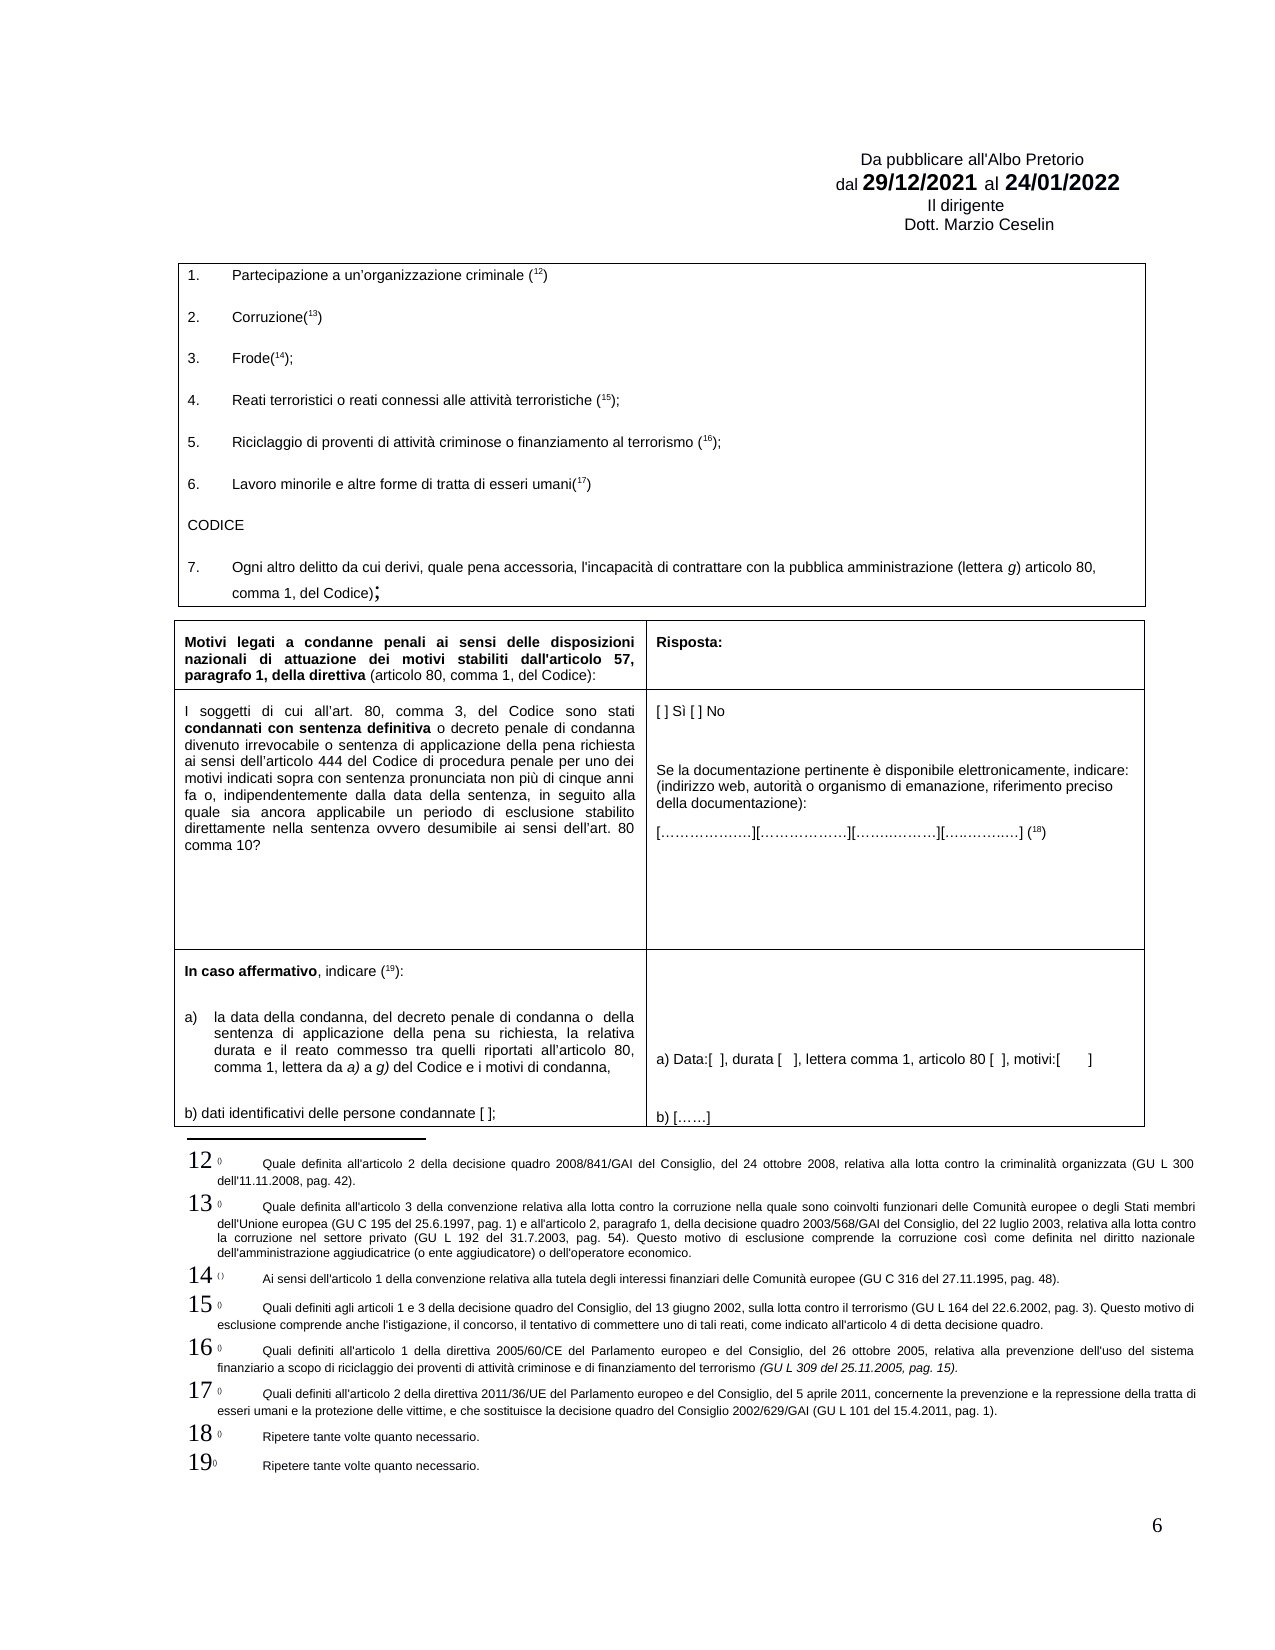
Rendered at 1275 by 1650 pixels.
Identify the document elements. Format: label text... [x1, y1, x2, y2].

list Riciclaggio di proventi di attività criminose o finanziamento al terrorismo (); [179, 430, 1145, 450]
table_cell a) Data:[ ], durata [ ], lettera comma 1, articolo 80 [ ], motivi:[ ] b) [……] [647, 950, 1144, 1126]
list () Quali definiti agli articoli 1 e 3 della decisione quadro del Consiglio, del 13 giugno 2002, sulla lotta contro il terrorismo (GU L 164 del 22.6.2002, pag. 3). Questo motivo di esclusione comprende anche l'istigazione, il concorso, il tentativo di commettere uno di tali reati, come indicato all'articolo 4 di detta decisione quadro. [187, 1289, 1197, 1332]
list () Quali definiti all'articolo 1 della direttiva 2005/60/CE del Parlamento europeo e del Consiglio, del 26 ottobre 2005, relativa alla prevenzione dell'uso del sistema finanziario a scopo di riciclaggio dei proventi di attività criminose e di finanziamento del terrorismo (GU L 309 del 25.11.2005, pag. 15). [187, 1332, 1197, 1375]
list Partecipazione a un’organizzazione criminale () [179, 264, 1145, 283]
list Lavoro minorile e altre forme di tratta di esseri umani() [179, 472, 1145, 492]
list Frode(); [179, 347, 1145, 367]
list () Quali definiti all'articolo 2 della direttiva 2011/36/UE del Parlamento europeo e del Consiglio, del 5 aprile 2011, concernente la prevenzione e la repressione della tratta di esseri umani e la protezione delle vittime, e che sostituisce la decisione quadro del Consiglio 2002/629/GAI (GU L 101 del 15.4.2011, pag. 1). [187, 1375, 1197, 1418]
text CODICE [179, 514, 1145, 534]
table_cell I soggetti di cui all’art. 80, comma 3, del Codice sono stati condannati con sentenza definitiva o decreto penale di condanna divenuto irrevocabile o sentenza di applicazione della pena richiesta ai sensi dell’articolo 444 del Codice di procedura penale per uno dei motivi indicati sopra con sentenza pronunciata non più di cinque anni fa o, indipendentemente dalla data della sentenza, in seguito alla quale sia ancora applicabile un periodo di esclusione stabilito direttamente nella sentenza ovvero desumibile ai sensi dell’art. 80 comma 10? [175, 690, 646, 949]
list Ogni altro delitto da cui derivi, quale pena accessoria, l'incapacità di contrattare con la pubblica amministrazione (lettera g) articolo 80, comma 1, del Codice); [179, 556, 1145, 606]
list ( ) Ai sensi dell'articolo 1 della convenzione relativa alla tutela degli interessi finanziari delle Comunità europee (GU C 316 del 27.11.1995, pag. 48). [187, 1260, 1197, 1289]
table_header Risposta: [647, 621, 1144, 689]
list Reati terroristici o reati connessi alle attività terroristiche (); [179, 389, 1145, 408]
list () Quale definita all'articolo 3 della convenzione relativa alla lotta contro la corruzione nella quale sono coinvolti funzionari delle Comunità europee o degli Stati membri dell'Unione europea (GU C 195 del 25.6.1997, pag. 1) e all'articolo 2, paragrafo 1, della decisione quadro 2003/568/GAI del Consiglio, del 22 luglio 2003, relativa alla lotta contro la corruzione nel settore privato (GU L 192 del 31.7.2003, pag. 54). Questo motivo di esclusione comprende la corruzione così come definita nel diritto nazionale dell'amministrazione aggiudicatrice (o ente aggiudicatore) o dell'operatore economico. [187, 1188, 1197, 1260]
list () Quale definita all'articolo 2 della decisione quadro 2008/841/GAI del Consiglio, del 24 ottobre 2008, relativa alla lotta contro la criminalità organizzata (GU L 300 dell'11.11.2008, pag. 42). [187, 1145, 1197, 1188]
table_cell In caso affermativo, indicare (): la data della condanna, del decreto penale di condanna o della sentenza di applicazione della pena su richiesta, la relativa durata e il reato commesso tra quelli riportati all’articolo 80, comma 1, lettera da a) a g) del Codice e i motivi di condanna, b) dati identificativi delle persone condannate [ ]; [175, 950, 646, 1126]
table_header Motivi legati a condanne penali ai sensi delle disposizioni nazionali di attuazione dei motivi stabiliti dall'articolo 57, paragrafo 1, della direttiva (articolo 80, comma 1, del Codice): [175, 621, 646, 689]
table_cell [ ] Sì [ ] No Se la documentazione pertinente è disponibile elettronicamente, indicare: (indirizzo web, autorità o organismo di emanazione, riferimento preciso della documentazione): […………….…][………………][……..………][…..……..…] () [647, 690, 1144, 949]
list Corruzione() [179, 305, 1145, 325]
